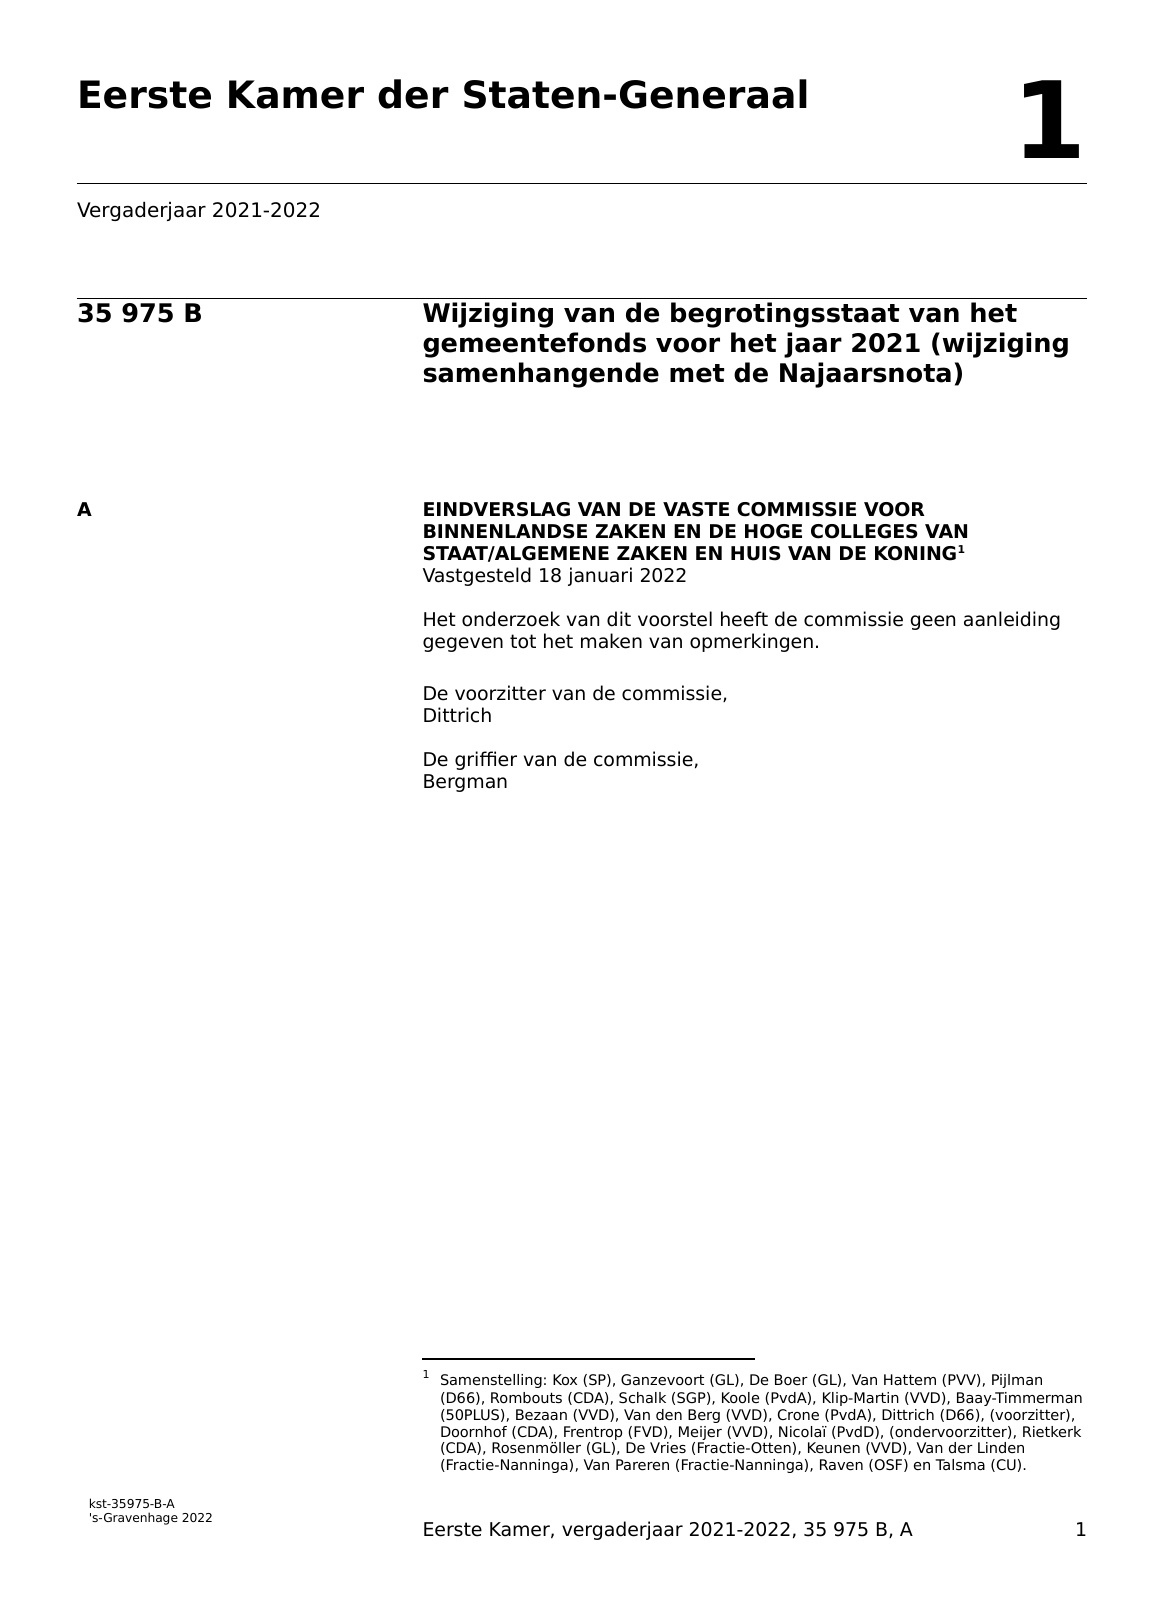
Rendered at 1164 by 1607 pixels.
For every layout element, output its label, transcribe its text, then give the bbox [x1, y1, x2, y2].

subtitle 35 975 B Wijziging van de begrotingsstaat van het gemeentefonds voor het jaar 2021 (wijziging samenhangende met de Najaarsnota) [77, 299, 1087, 388]
text Samenstelling: Kox (SP), Ganzevoort (GL), De Boer (GL), Van Hattem (PVV), Pijlman (D66), Rombouts (CDA), Schalk (SGP), Koole (PvdA), Klip-Martin (VVD), Baay-Timmerman (50PLUS), Bezaan (VVD), Van den Berg (VVD), Crone (PvdA), Dittrich (D66), (voorzitter), Doornhof (CDA), Frentrop (FVD), Meijer (VVD), Nicolaï (PvdD), (ondervoorzitter), Rietkerk (CDA), Rosenmöller (GL), De Vries (Fractie-Otten), Keunen (VVD), Van der Linden (Fractie-Nanninga), Van Pareren (Fractie-Nanninga), Raven (OSF) en Talsma (CU). [422, 1368, 1087, 1474]
table_cell Vergaderjaar 2021-2022 [77, 184, 1087, 298]
text De voorzitter van de commissie, Dittrich [422, 683, 1087, 727]
text De griffier van de commissie, Bergman [422, 749, 1087, 793]
table_header 1 [886, 59, 1087, 183]
text Vastgesteld 18 januari 2022 [422, 565, 1087, 587]
table_header Eerste Kamer der Staten-Generaal [77, 59, 886, 183]
text Het onderzoek van dit voorstel heeft de commissie geen aanleiding gegeven tot het maken van opmerkingen. [422, 609, 1087, 653]
text kst-35975-B-A [88, 1497, 323, 1511]
text 's-Gravenhage 2022 [88, 1511, 323, 1525]
subtitle A EINDVERSLAG VAN DE VASTE COMMISSIE VOOR BINNENLANDSE ZAKEN EN DE HOGE COLLEGES VAN STAAT/ALGEMENE ZAKEN EN HUIS VAN DE KONING [77, 499, 1087, 565]
